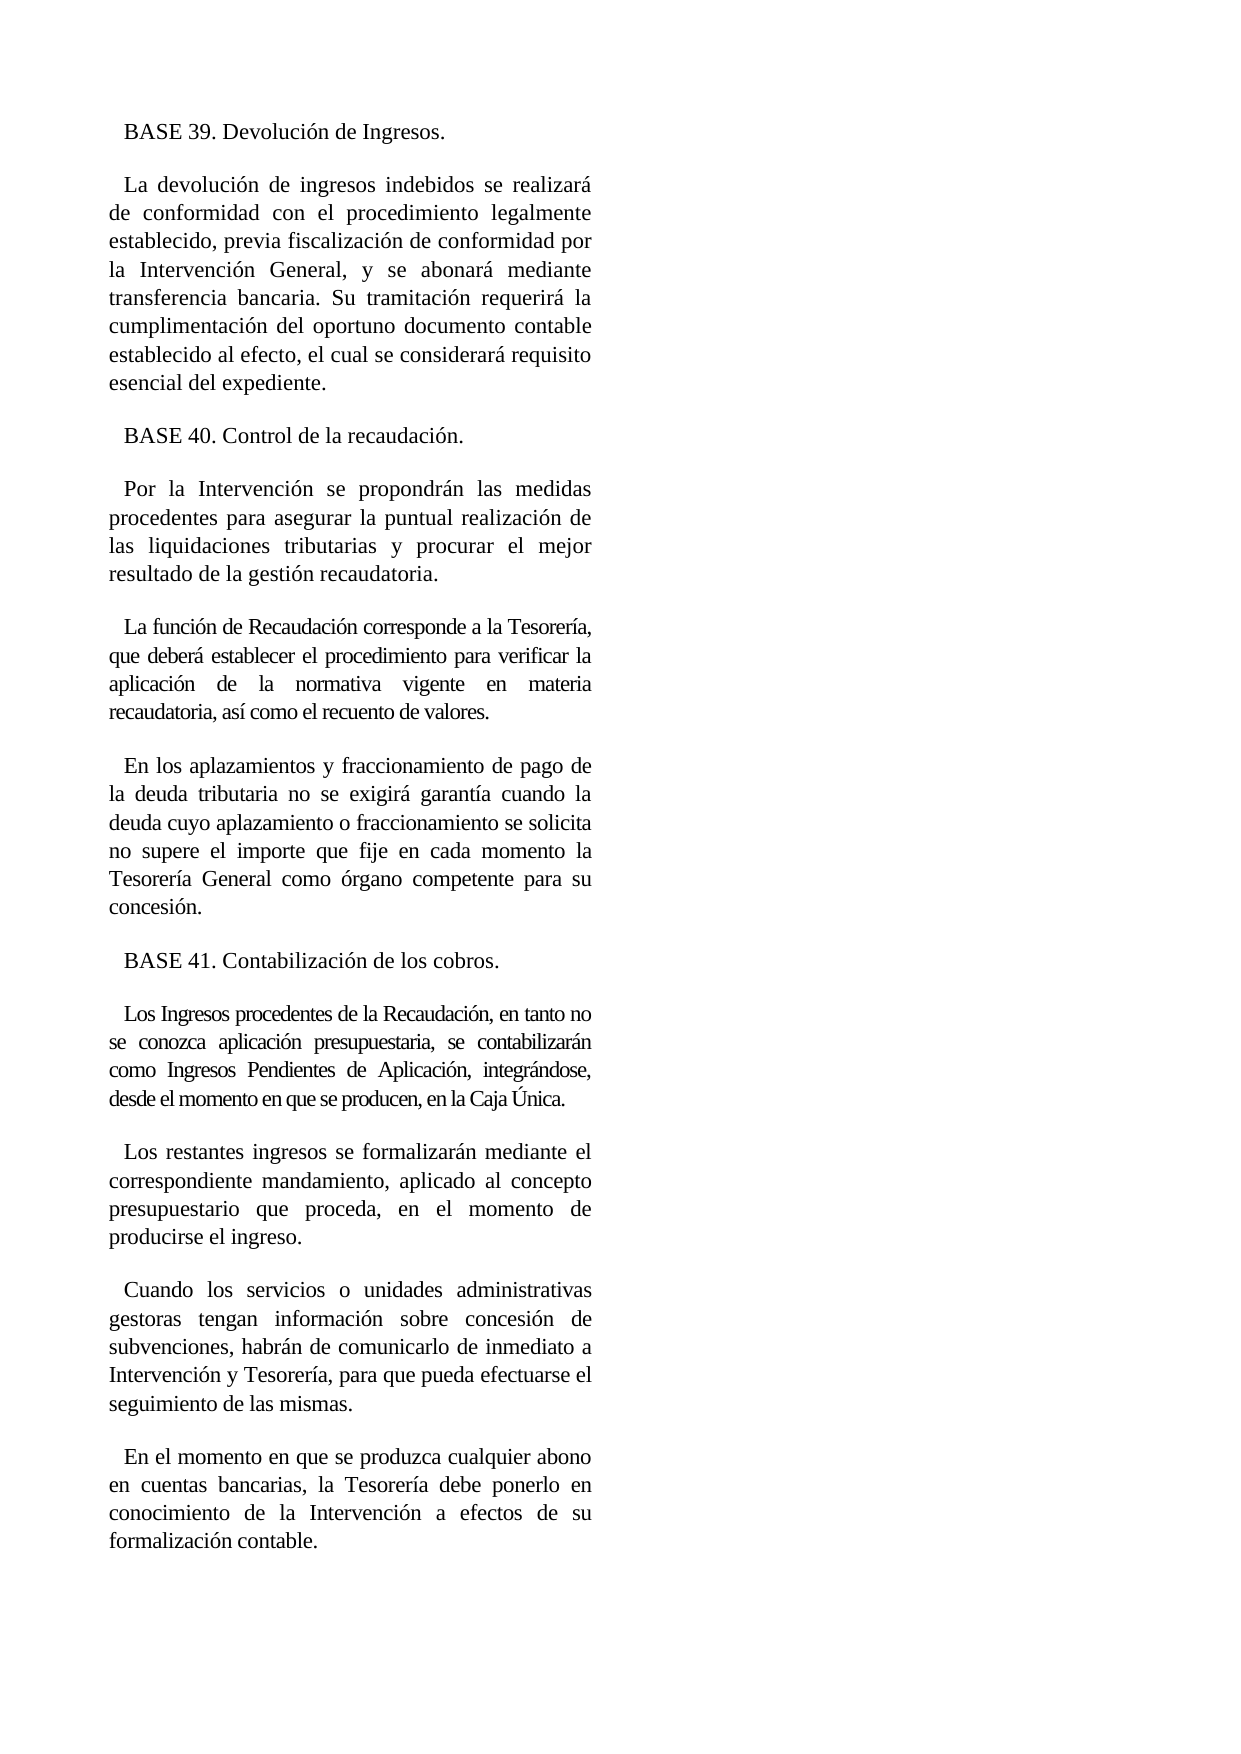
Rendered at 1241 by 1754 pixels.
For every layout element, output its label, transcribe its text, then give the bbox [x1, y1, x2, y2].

text BASE 39. Devolución de Ingresos. [124, 119, 592, 144]
text La función de Recaudación corresponde a la Tesorería, que deberá establecer el procedimiento para verificar la aplicación de la normativa vigente en materia recaudatoria, así como el recuento de valores. [109, 612, 592, 726]
text BASE 41. Contabilización de los cobros. [124, 948, 592, 974]
text En los aplazamientos y fraccionamiento de pago de la deuda tributaria no se exigirá garantía cuando la deuda cuyo aplazamiento o fraccionamiento se solicita no supere el importe que fije en cada momento la Tesorería General como órgano competente para su concesión. [109, 751, 592, 921]
text BASE 40. Control de la recaudación. [124, 423, 592, 449]
text En el momento en que se produzca cualquier abono en cuentas bancarias, la Tesorería debe ponerlo en conocimiento de la Intervención a efectos de su formalización contable. [109, 1442, 592, 1554]
text Cuando los servicios o unidades administrativas gestoras tengan información sobre concesión de subvenciones, habrán de comunicarlo de inmediato a Intervención y Tesorería, para que pueda efectuarse el seguimiento de las mismas. [109, 1275, 592, 1417]
text La devolución de ingresos indebidos se realizará de conformidad con el procedimiento legalmente establecido, previa fiscalización de conformidad por la Intervención General, y se abonará mediante transferencia bancaria. Su tramitación requerirá la cumplimentación del oportuno documento contable establecido al efecto, el cual se considerará requisito esencial del expediente. [109, 169, 592, 396]
text Los restantes ingresos se formalizarán mediante el correspondiente mandamiento, aplicado al concepto presupuestario que proceda, en el momento de producirse el ingreso. [109, 1137, 592, 1251]
text Por la Intervención se propondrán las medidas procedentes para asegurar la puntual realización de las liquidaciones tributarias y procurar el mejor resultado de la gestión recaudatoria. [109, 474, 592, 587]
text Los Ingresos procedentes de la Recaudación, en tanto no se conozca aplicación presupuestaria, se contabilizarán como Ingresos Pendientes de Aplicación, integrándose, desde el momento en que se producen, en la Caja Única. [109, 999, 592, 1112]
